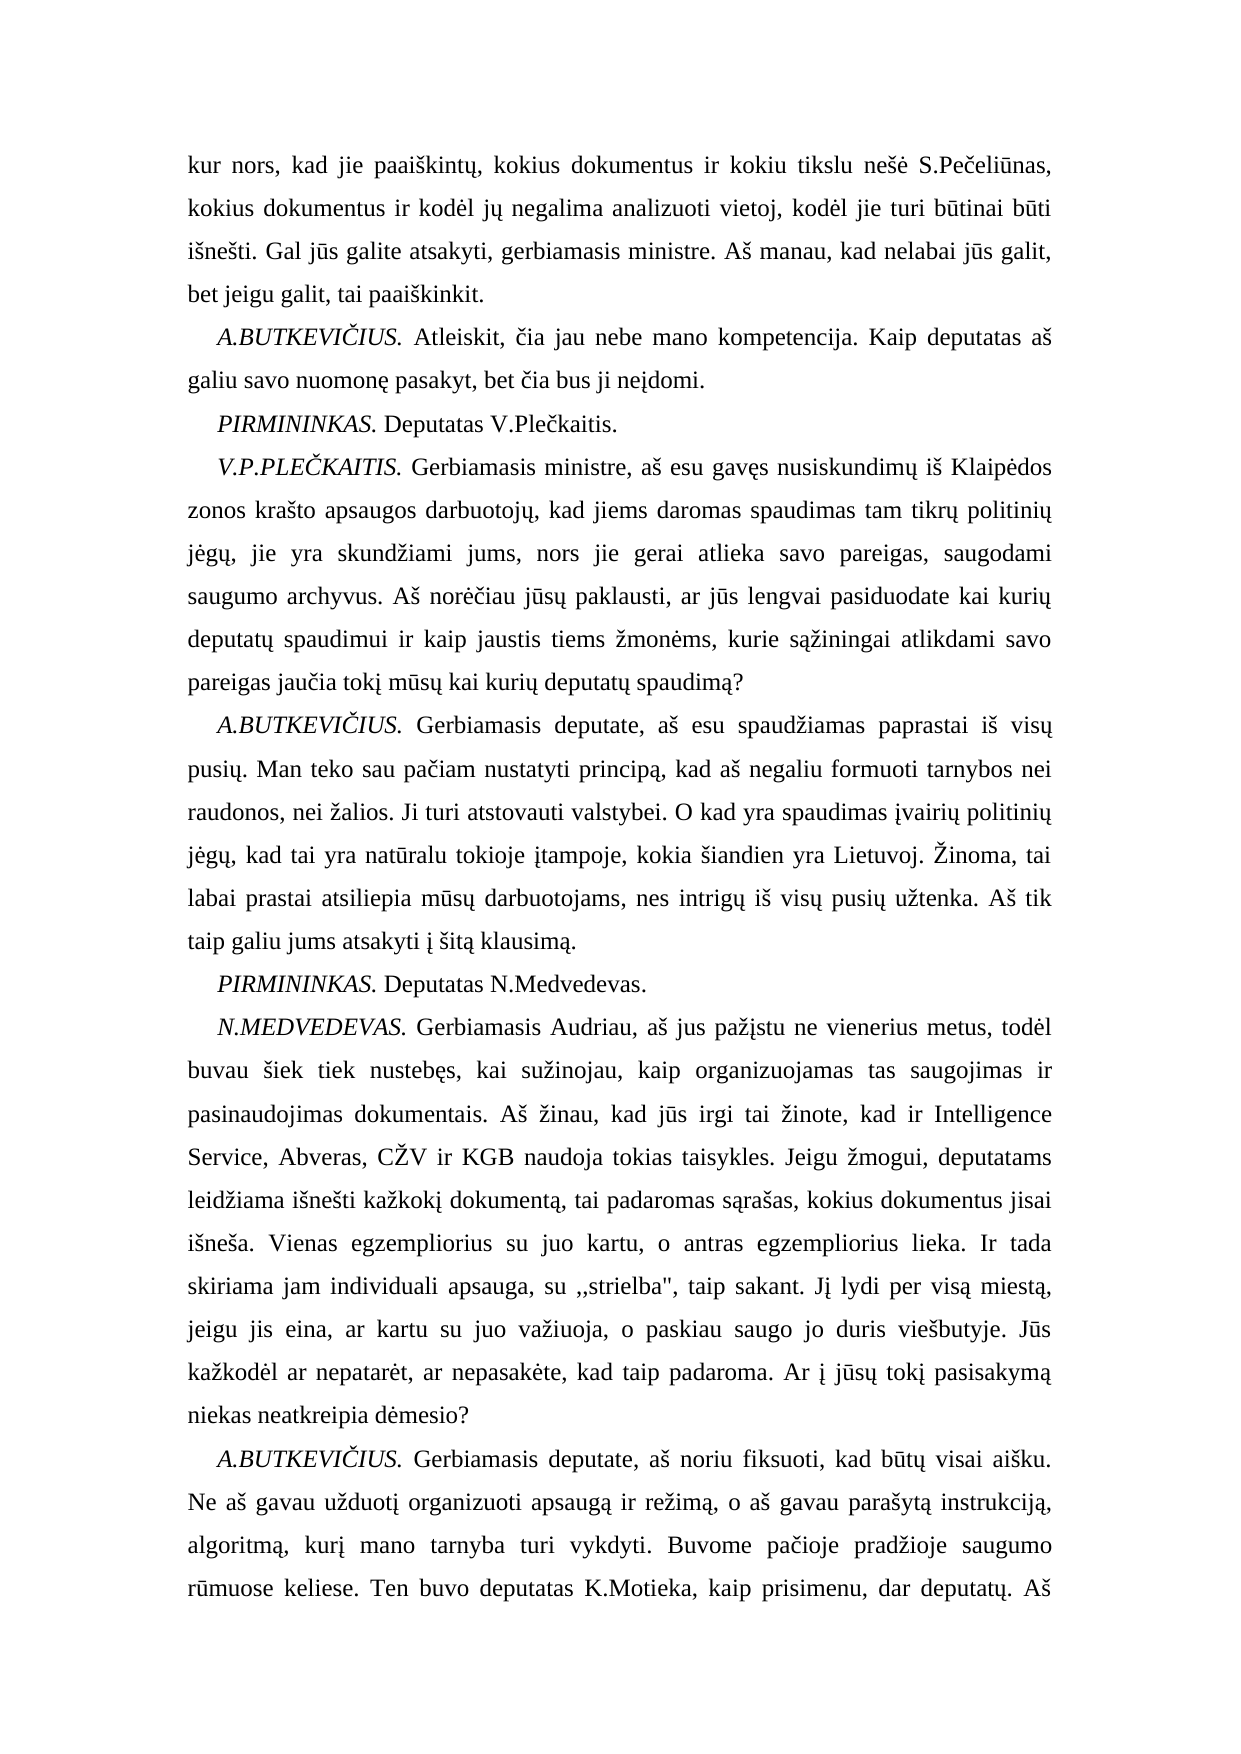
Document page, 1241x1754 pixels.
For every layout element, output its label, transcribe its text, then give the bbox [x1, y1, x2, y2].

text A.BUTKEVIČIUS. Atleiskit, čia jau nebe mano kompetencija. Kaip deputatas aš galiu savo nuomonę pasakyt, bet čia bus ji neįdomi. [187, 322, 1053, 394]
text A.BUTKEVIČIUS. Gerbiamasis deputate, aš noriu fiksuoti, kad būtų visai aišku. Ne aš gavau užduotį organizuoti apsaugą ir režimą, o aš gavau parašytą instrukciją, algoritmą, kurį mano tarnyba turi vykdyti. Buvome pačioje pradžioje saugumo rūmuose keliese. Ten buvo deputatas K.Motieka, kaip prisimenu, dar deputatų. Aš [187, 1444, 1053, 1602]
text PIRMININKAS. Deputatas N.Medvedevas. [187, 969, 1053, 998]
text V.P.PLEČKAITIS. Gerbiamasis ministre, aš esu gavęs nusiskundimų iš Klaipėdos zonos krašto apsaugos darbuotojų, kad jiems daromas spaudimas tam tikrų politinių jėgų, jie yra skundžiami jums, nors jie gerai atlieka savo pareigas, saugodami saugumo archyvus. Aš norėčiau jūsų paklausti, ar jūs lengvai pasiduodate kai kurių deputatų spaudimui ir kaip jaustis tiems žmonėms, kurie sąžiningai atlikdami savo pareigas jaučia tokį mūsų kai kurių deputatų spaudimą? [187, 452, 1053, 696]
text N.MEDVEDEVAS. Gerbiamasis Audriau, aš jus pažįstu ne vienerius metus, todėl buvau šiek tiek nustebęs, kai sužinojau, kaip organizuojamas tas saugojimas ir pasinaudojimas dokumentais. Aš žinau, kad jūs irgi tai žinote, kad ir Intelligence Service, Abveras, CŽV ir KGB naudoja tokias taisykles. Jeigu žmogui, deputatams leidžiama išnešti kažkokį dokumentą, tai padaromas sąrašas, kokius dokumentus jisai išneša. Vienas egzempliorius su juo kartu, o antras egzempliorius lieka. Ir tada skiriama jam individuali apsauga, su ,,strielba", taip sakant. Jį lydi per visą miestą, jeigu jis eina, ar kartu su juo važiuoja, o paskiau saugo jo duris viešbutyje. Jūs kažkodėl ar nepatarėt, ar nepasakėte, kad taip padaroma. Ar į jūsų tokį pasisakymą niekas neatkreipia dėmesio? [187, 1012, 1053, 1429]
text A.BUTKEVIČIUS. Gerbiamasis deputate, aš esu spaudžiamas paprastai iš visų pusių. Man teko sau pačiam nustatyti principą, kad aš negaliu formuoti tarnybos nei raudonos, nei žalios. Ji turi atstovauti valstybei. O kad yra spaudimas įvairių politinių jėgų, kad tai yra natūralu tokioje įtampoje, kokia šiandien yra Lietuvoj. Žinoma, tai labai prastai atsiliepia mūsų darbuotojams, nes intrigų iš visų pusių užtenka. Aš tik taip galiu jums atsakyti į šitą klausimą. [187, 711, 1053, 955]
text PIRMININKAS. Deputatas V.Plečkaitis. [187, 409, 1053, 437]
text kur nors, kad jie paaiškintų, kokius dokumentus ir kokiu tikslu nešė S.Pečeliūnas, kokius dokumentus ir kodėl jų negalima analizuoti vietoj, kodėl jie turi būtinai būti išnešti. Gal jūs galite atsakyti, gerbiamasis ministre. Aš manau, kad nelabai jūs galit, bet jeigu galit, tai paaiškinkit. [187, 150, 1053, 308]
